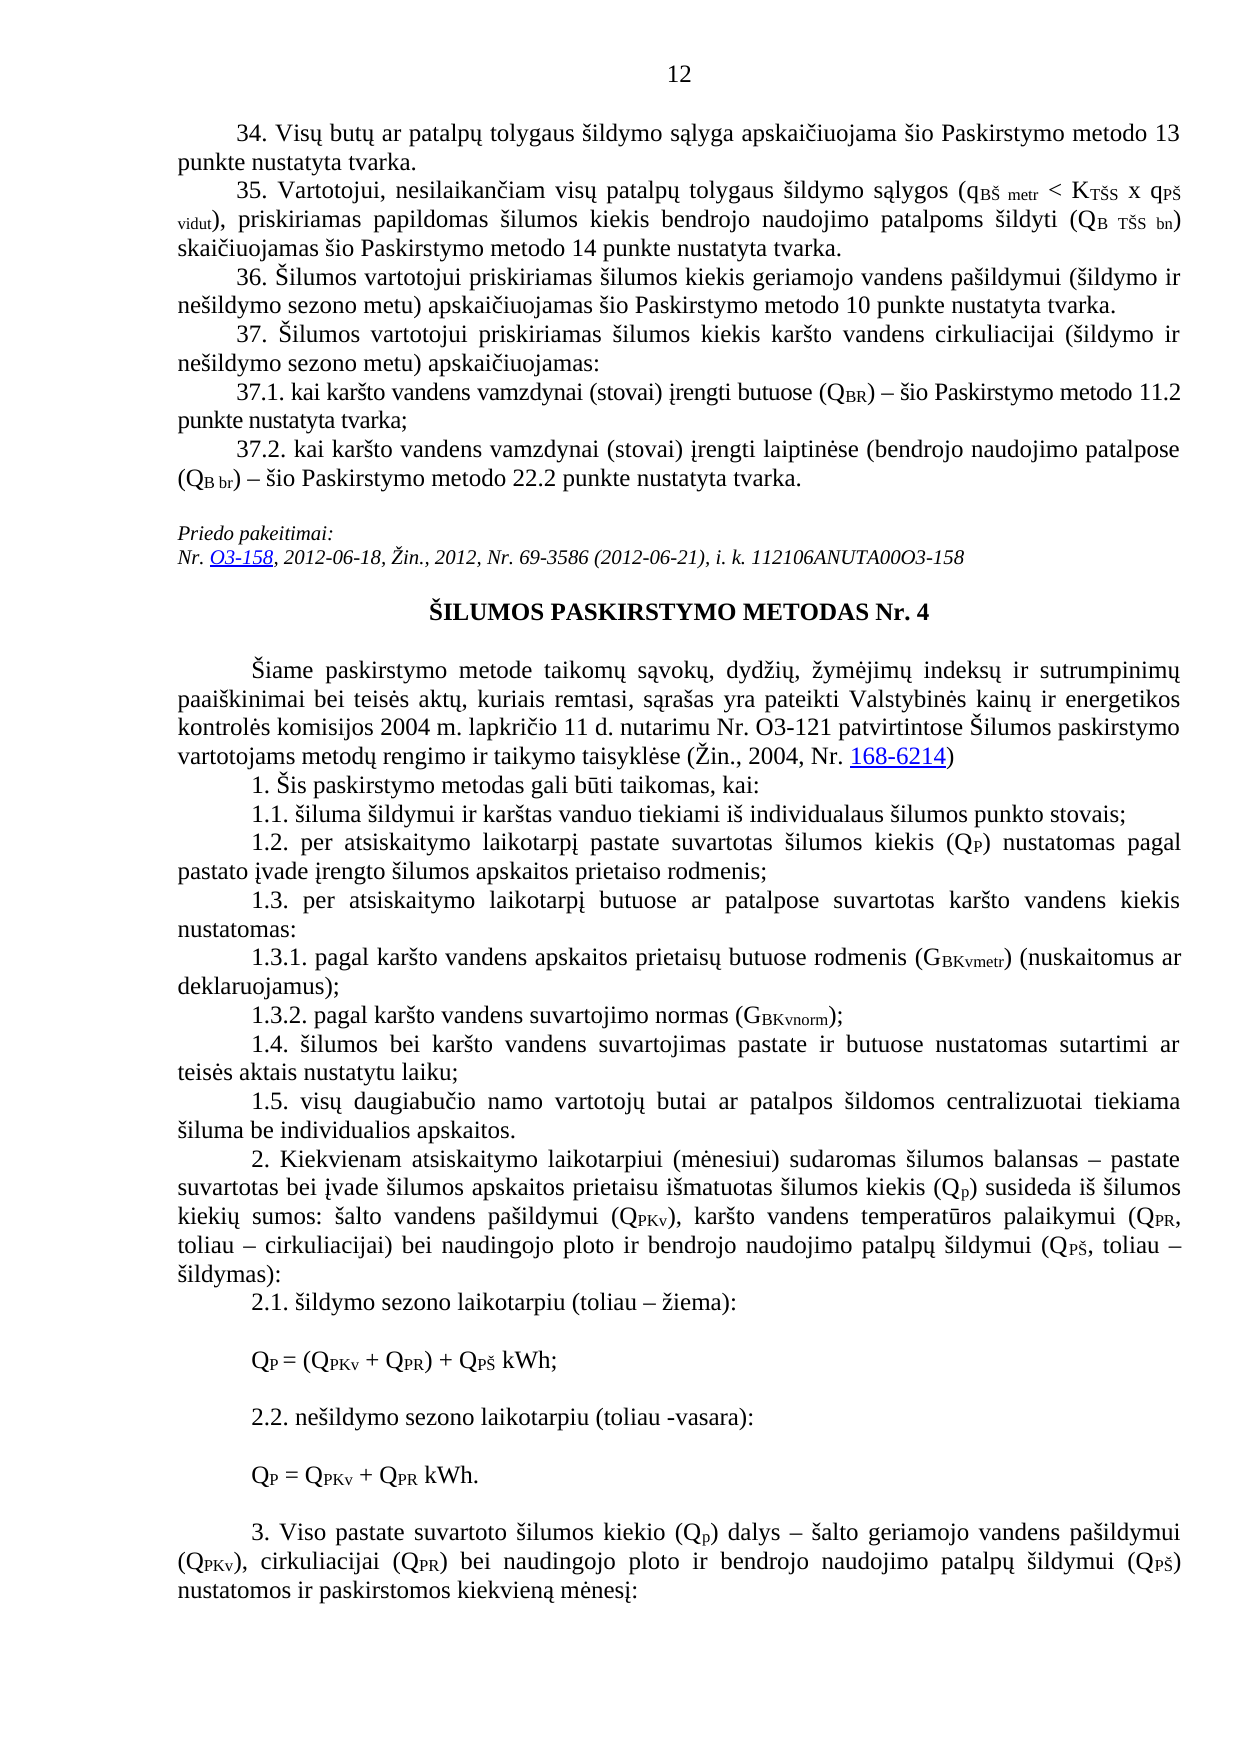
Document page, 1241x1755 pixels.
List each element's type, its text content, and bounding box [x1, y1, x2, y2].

text Šiame paskirstymo metode taikomų sąvokų, dydžių, žymėjimų indeksų ir sutrumpinimų paaiškinimai bei teisės aktų, kuriais remtasi, sąrašas yra pateikti Valstybinės kainų ir energetikos kontrolės komisijos 2004 m. lapkričio 11 d. nutarimu Nr. O3-121 patvirtintose Šilumos paskirstymo vartotojams metodų rengimo ir taikymo taisyklėse (Žin., 2004, Nr. 168-6214) [177, 655, 1181, 770]
text 37.2. kai karšto vandens vamzdynai (stovai) įrengti laiptinėse (bendrojo naudojimo patalpose (QB br) – šio Paskirstymo metodo 22.2 punkte nustatyta tvarka. [177, 434, 1181, 492]
text 1. Šis paskirstymo metodas gali būti taikomas, kai: [177, 770, 1181, 799]
text 37.1. kai karšto vandens vamzdynai (stovai) įrengti butuose (QBR) – šio Paskirstymo metodo 11.2 punkte nustatyta tvarka; [177, 377, 1181, 434]
text 1.4. šilumos bei karšto vandens suvartojimas pastate ir butuose nustatomas sutartimi ar teisės aktais nustatytu laiku; [177, 1029, 1181, 1086]
text 2. Kiekvienam atsiskaitymo laikotarpiui (mėnesiui) sudaromas šilumos balansas – pastate suvartotas bei įvade šilumos apskaitos prietaisu išmatuotas šilumos kiekis (Qp) susideda iš šilumos kiekių sumos: šalto vandens pašildymui (QPKv), karšto vandens temperatūros palaikymui (QPR, toliau – cirkuliacijai) bei naudingojo ploto ir bendrojo naudojimo patalpų šildymui (QPŠ, toliau – šildymas): [177, 1144, 1181, 1287]
text 1.3. per atsiskaitymo laikotarpį butuose ar patalpose suvartotas karšto vandens kiekis nustatomas: [177, 885, 1181, 942]
text 2.2. nešildymo sezono laikotarpiu (toliau -vasara): [177, 1402, 1181, 1431]
text Nr. O3-158, 2012-06-18, Žin., 2012, Nr. 69-3586 (2012-06-21), i. k. 112106ANUTA00O3-158 [177, 545, 1181, 569]
text 2.1. šildymo sezono laikotarpiu (toliau – žiema): [177, 1287, 1181, 1316]
text 37. Šilumos vartotojui priskiriamas šilumos kiekis karšto vandens cirkuliacijai (šildymo ir nešildymo sezono metu) apskaičiuojamas: [177, 319, 1181, 377]
text 3. Viso pastate suvartoto šilumos kiekio (Qp) dalys – šalto geriamojo vandens pašildymui (QPKv), cirkuliacijai (QPR) bei naudingojo ploto ir bendrojo naudojimo patalpų šildymui (QPŠ) nustatomos ir paskirstomos kiekvieną mėnesį: [177, 1517, 1181, 1604]
text 34. Visų butų ar patalpų tolygaus šildymo sąlyga apskaičiuojama šio Paskirstymo metodo 13 punkte nustatyta tvarka. [177, 118, 1181, 176]
text QP = QPKv + QPR kWh. [177, 1460, 1181, 1489]
text 1.3.2. pagal karšto vandens suvartojimo normas (GBKvnorm); [177, 1000, 1181, 1029]
text 1.3.1. pagal karšto vandens apskaitos prietaisų butuose rodmenis (GBKvmetr) (nuskaitomus ar deklaruojamus); [177, 942, 1181, 1000]
text 1.5. visų daugiabučio namo vartotojų butai ar patalpos šildomos centralizuotai tiekiama šiluma be individualios apskaitos. [177, 1086, 1181, 1144]
text 1.1. šiluma šildymui ir karštas vanduo tiekiami iš individualaus šilumos punkto stovais; [177, 799, 1181, 827]
text 35. Vartotojui, nesilaikančiam visų patalpų tolygaus šildymo sąlygos (qBŠ metr < KTŠS x qPŠ vidut), priskiriamas papildomas šilumos kiekis bendrojo naudojimo patalpoms šildyti (QB TŠS bn) skaičiuojamas šio Paskirstymo metodo 14 punkte nustatyta tvarka. [177, 176, 1181, 262]
text QP = (QPKv + QPR) + QPŠ kWh; [177, 1345, 1181, 1374]
text 1.2. per atsiskaitymo laikotarpį pastate suvartotas šilumos kiekis (QP) nustatomas pagal pastato įvade įrengto šilumos apskaitos prietaiso rodmenis; [177, 827, 1181, 885]
text ŠILUMOS PASKIRSTYMO METODAS Nr. 4 [177, 597, 1181, 626]
text 36. Šilumos vartotojui priskiriamas šilumos kiekis geriamojo vandens pašildymui (šildymo ir nešildymo sezono metu) apskaičiuojamas šio Paskirstymo metodo 10 punkte nustatyta tvarka. [177, 262, 1181, 319]
text Priedo pakeitimai: [177, 521, 1181, 545]
